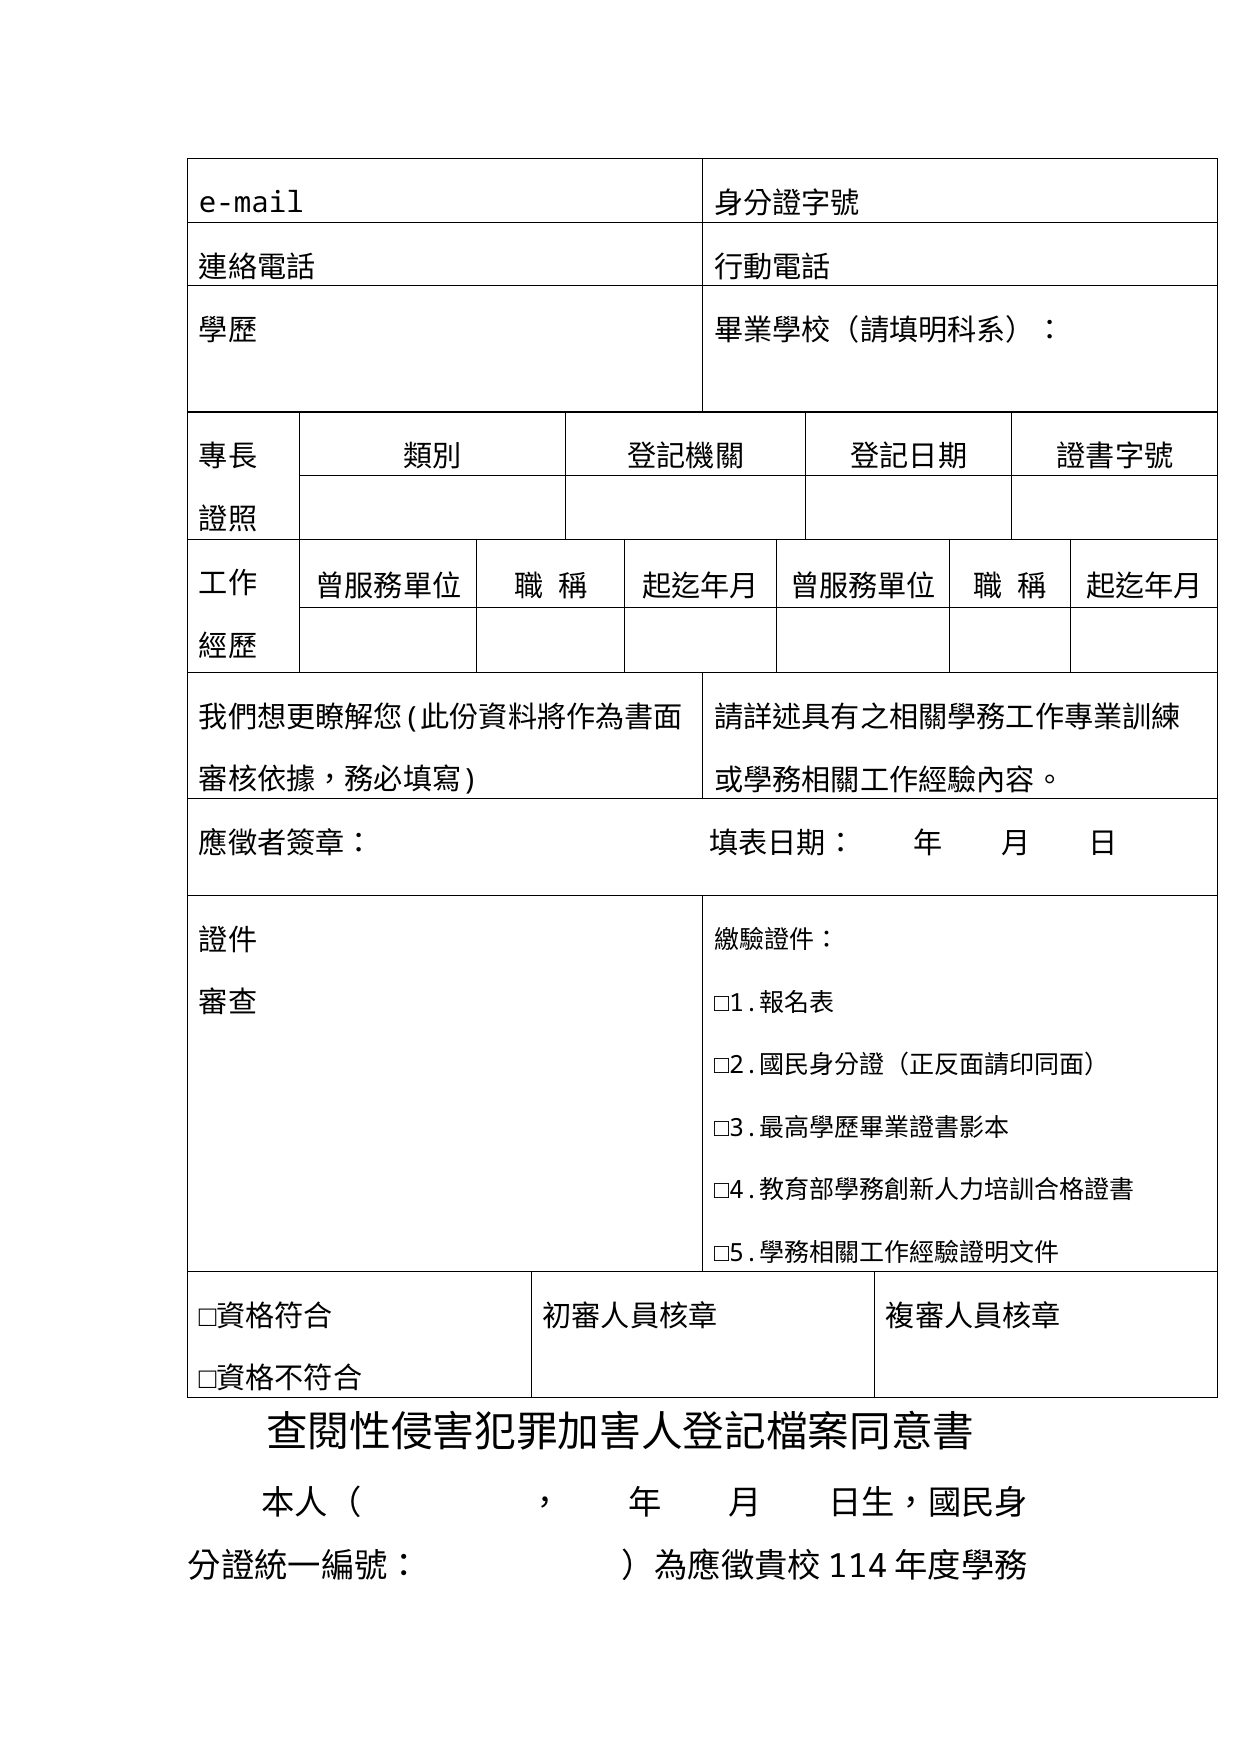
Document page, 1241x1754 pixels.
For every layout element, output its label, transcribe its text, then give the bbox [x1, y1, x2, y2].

table_cell 類別 [300, 413, 565, 475]
table_cell 證件 審查 [188, 896, 702, 1271]
table_cell [566, 476, 805, 538]
table_cell 工作 經歷 [188, 540, 299, 672]
table_cell 行動電話 [703, 223, 1217, 285]
table_cell 複審人員核章 [875, 1272, 1217, 1397]
table_cell 身分證字號 [703, 159, 1217, 222]
table_cell [950, 608, 1070, 672]
table_cell [777, 608, 949, 672]
table_cell 我們想更瞭解您(此份資料將作為書面審核依據，務必填寫) [188, 673, 702, 798]
text 查閱性侵害犯罪加害人登記檔案同意書 [187, 1398, 1053, 1458]
table_cell [300, 476, 565, 538]
table_cell 繳驗證件： □1.報名表 □2.國民身分證（正反面請印同面） □3.最高學歷畢業證書影本 □4.教育部學務創新人力培訓合格證書 □5.學務相關工作經驗證明文件 [703, 896, 1217, 1271]
table_cell 起迄年月 [625, 540, 776, 607]
table_cell 畢業學校（請填明科系）： [703, 286, 1217, 411]
table_cell e-mail [188, 159, 702, 222]
table_cell [1012, 476, 1217, 538]
table_cell 登記日期 [806, 413, 1011, 475]
table_cell 應徵者簽章： 填表日期： 年 月 日 [188, 799, 1217, 895]
table_cell 職 稱 [477, 540, 624, 607]
table_cell 請詳述具有之相關學務工作專業訓練或學務相關工作經驗內容。 [703, 673, 1217, 798]
table_cell 連絡電話 [188, 223, 702, 285]
table_cell 登記機關 [566, 413, 805, 475]
table_cell 曾服務單位 [777, 540, 949, 607]
table_cell [477, 608, 624, 672]
table_cell 專長 證照 [188, 413, 299, 538]
table_cell [625, 608, 776, 672]
table_cell [806, 476, 1011, 538]
text 本人（ ， 年 月 日生，國民身分證統一編號： ）為應徵貴校114年度學務 [187, 1458, 1053, 1583]
table_cell □資格符合 □資格不符合 [188, 1272, 531, 1397]
table_cell 證書字號 [1012, 413, 1217, 475]
table_cell 學歷 [188, 286, 702, 411]
table_cell 初審人員核章 [532, 1272, 874, 1397]
table_cell 曾服務單位 [300, 540, 476, 607]
table_cell [300, 608, 476, 672]
table_cell 職 稱 [950, 540, 1070, 607]
table_cell 起迄年月 [1071, 540, 1217, 607]
table_cell [1071, 608, 1217, 672]
